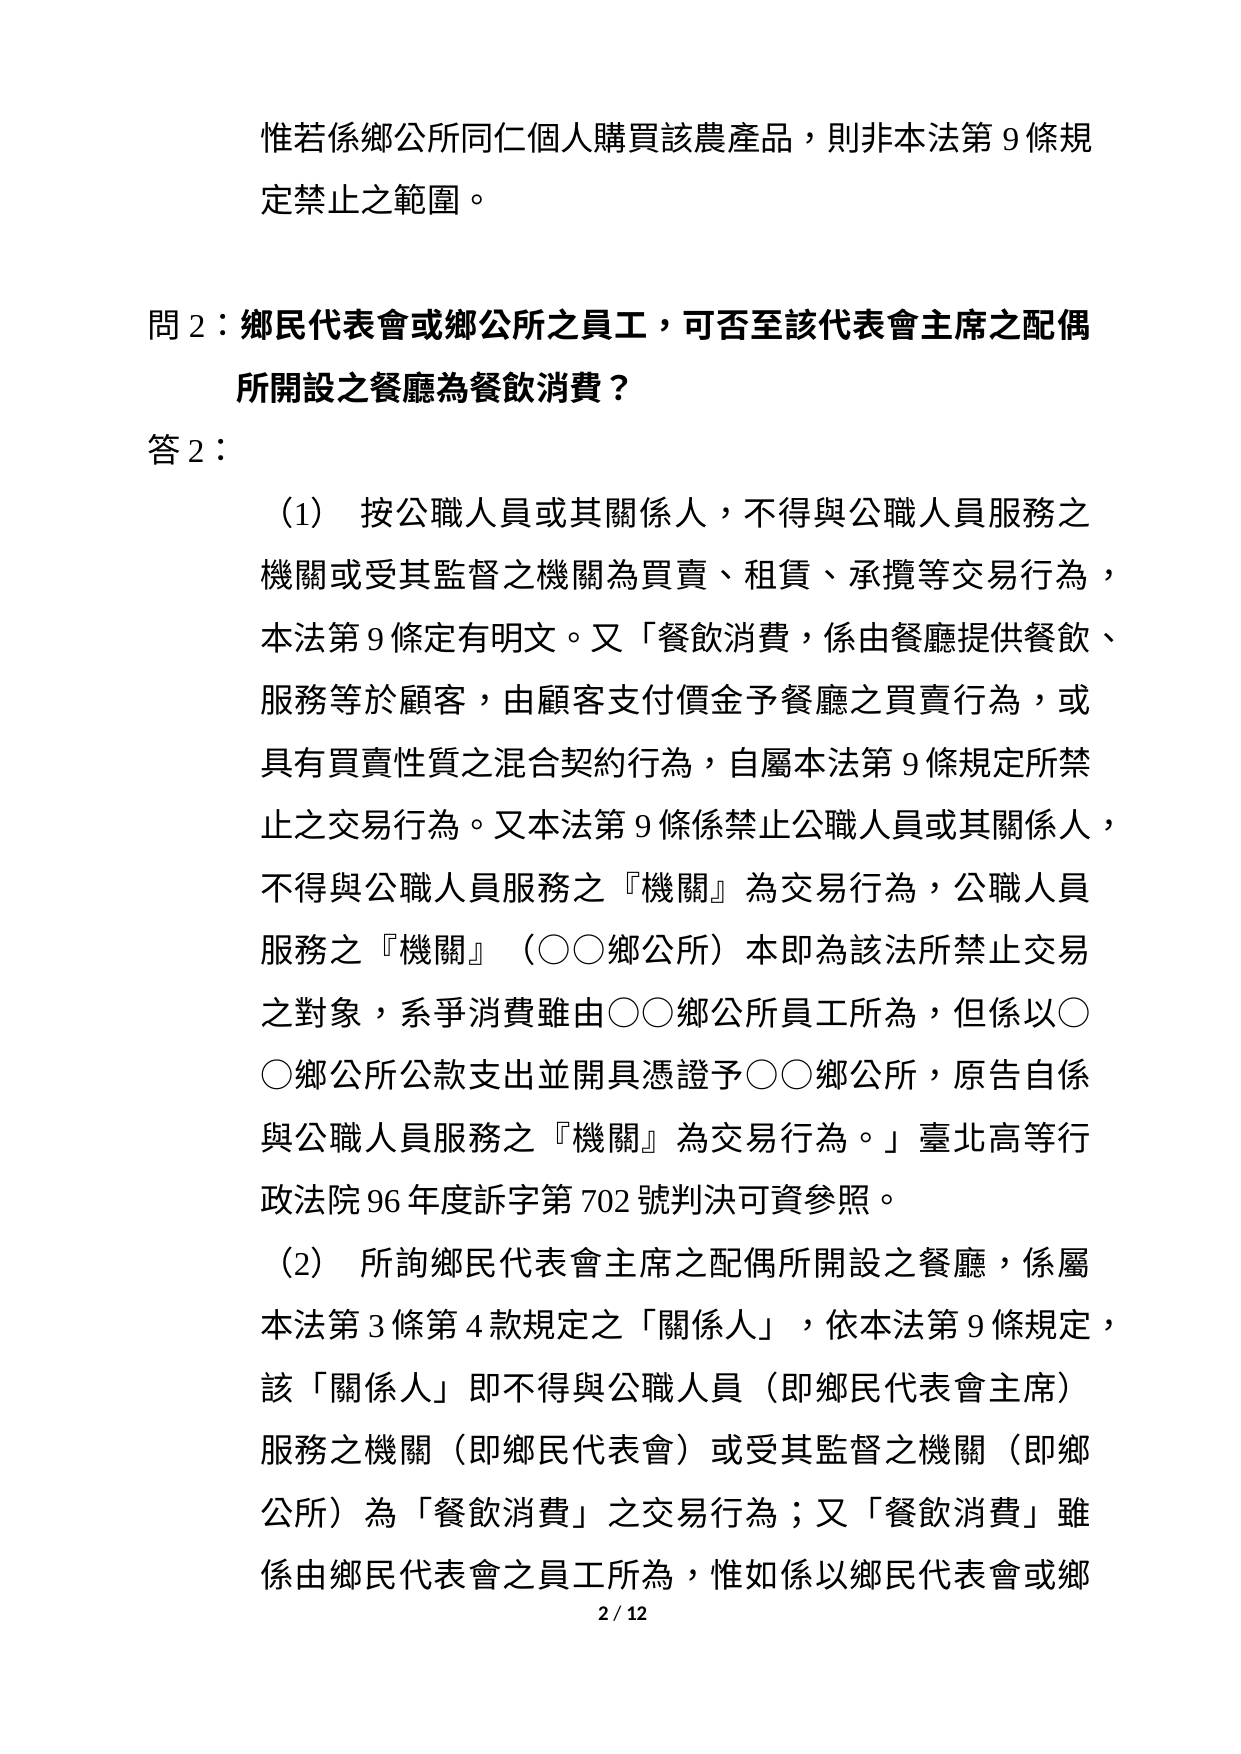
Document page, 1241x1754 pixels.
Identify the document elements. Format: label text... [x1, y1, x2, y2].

list 所詢鄉民代表屬公職人員財產申報法第2條第1項第9款所定應依法申報財產之人員，是為本法規範之公職人員，依本法第9條規定，鄉民代表販售自家生產之農產品，不得與受鄉民代表監督之鄉公所為買賣等交易行為。惟若係鄉公所同仁個人購買該農產品，則非本法第9條規定禁止之範圍。 [260, 94, 1092, 219]
text 答2： [148, 407, 1092, 469]
list 按公職人員或其關係人，不得與公職人員服務之機關或受其監督之機關為買賣、租賃、承攬等交易行為，本法第9條定有明文。又「餐飲消費，係由餐廳提供餐飲、服務等於顧客，由顧客支付價金予餐廳之買賣行為，或具有買賣性質之混合契約行為，自屬本法第9條規定所禁止之交易行為。又本法第9條係禁止公職人員或其關係人，不得與公職人員服務之『機關』為交易行為，公職人員服務之『機關』（○○鄉公所）本即為該法所禁止交易之對象，系爭消費雖由○○鄉公所員工所為，但係以○○鄉公所公款支出並開具憑證予○○鄉公所，原告自係與公職人員服務之『機關』為交易行為。」臺北高等行政法院96年度訴字第702號判決可資參照。 [260, 469, 1092, 1219]
list 所詢鄉民代表會主席之配偶所開設之餐廳，係屬本法第3條第4款規定之「關係人」，依本法第9條規定，該「關係人」即不得與公職人員（即鄉民代表會主席）服務之機關（即鄉民代表會）或受其監督之機關（即鄉公所）為「餐飲消費」之交易行為；又「餐飲消費」雖係由鄉民代表會之員工所為，惟如係以鄉民代表會或鄉公所公款支出並開具憑證者，依上開行政法院見解，仍應認係「關係人」與公職人員服務或受其監督之「機關」為交易行為，而有違反本法第9條規定之虞。至鄉民代表會或鄉公所同仁個人自費用餐，則非本法第9條禁止之範圍。 [260, 1219, 1092, 1594]
text 問2：鄉民代表會或鄉公所之員工，可否至該代表會主席之配偶所開設之餐廳為餐飲消費？ [148, 282, 1092, 407]
